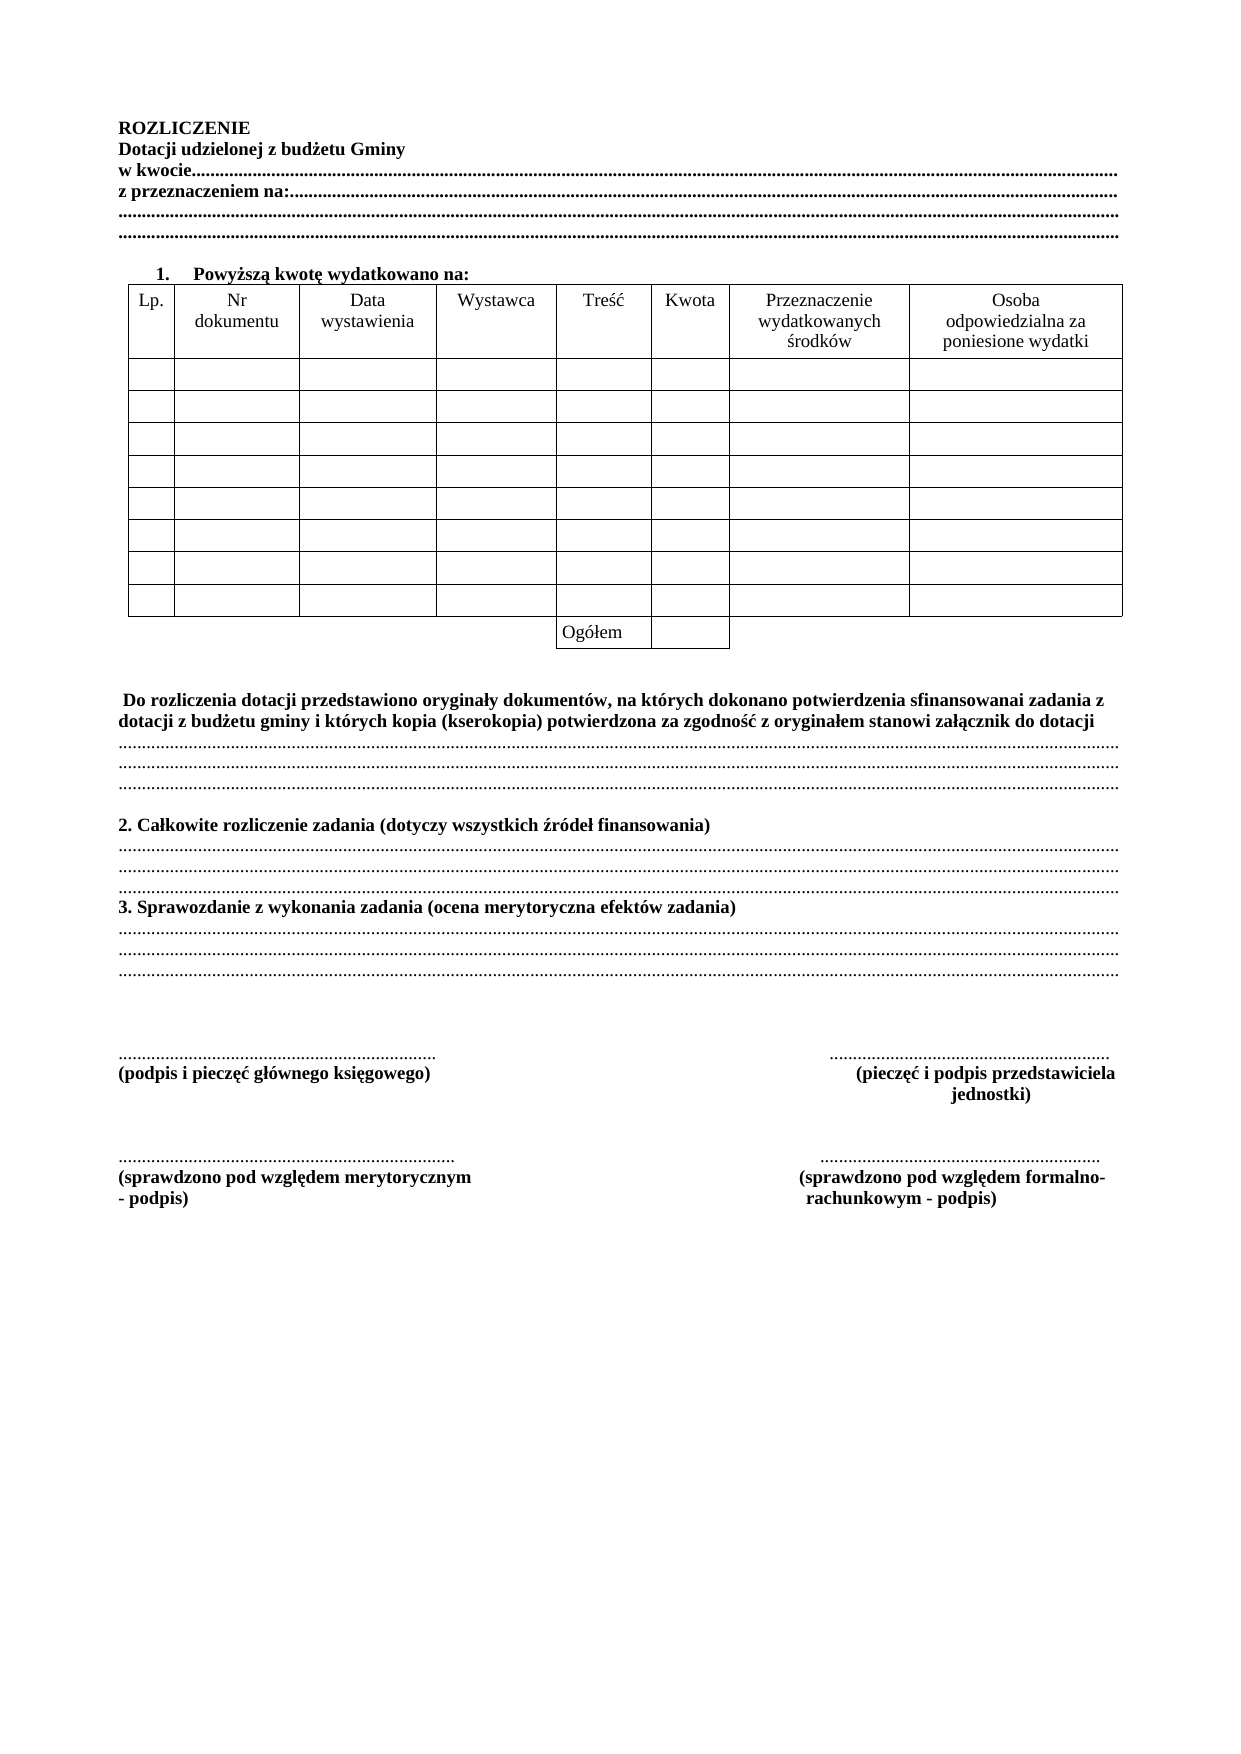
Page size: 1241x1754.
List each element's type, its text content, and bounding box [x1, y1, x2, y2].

table_cell [730, 391, 909, 422]
table_cell [175, 488, 299, 519]
table_cell [652, 359, 729, 390]
text ...................................................................................................................................................................................................................... [118, 835, 1122, 856]
table_cell [910, 488, 1122, 519]
table_cell [557, 391, 651, 422]
table_cell [129, 585, 174, 616]
table_cell [437, 359, 556, 390]
table_cell [129, 456, 174, 487]
table_header Osoba odpowiedzialna za poniesione wydatki [910, 285, 1122, 358]
table_header Wystawca [437, 285, 556, 358]
text ...................................................................................................................................................................................................................... [118, 918, 1122, 939]
table_cell [910, 359, 1122, 390]
table_cell [437, 456, 556, 487]
table_cell [437, 391, 556, 422]
table_cell [300, 488, 436, 519]
table_cell [175, 552, 299, 584]
table_cell [129, 359, 174, 390]
text w kwocie...................................................................................................................................................................................................... [118, 159, 1122, 180]
text ROZLICZENIE [118, 118, 1122, 139]
table_cell [910, 585, 1122, 616]
text 3. Sprawozdanie z wykonania zadania (ocena merytoryczna efektów zadania) [118, 897, 1122, 918]
table_cell [437, 585, 556, 616]
text ........................................................................ ............................................................ [118, 1146, 1122, 1167]
table_cell [910, 423, 1122, 455]
table_cell [175, 456, 299, 487]
table_cell [557, 552, 651, 584]
text ...................................................................................................................................................................................................................... [118, 731, 1122, 752]
table_cell [652, 552, 729, 584]
table_cell [730, 359, 909, 390]
table_cell [730, 423, 909, 455]
table_header Nr dokumentu [175, 285, 299, 358]
text ...................................................................................................................................................................................................................... [118, 222, 1122, 242]
table_cell [300, 552, 436, 584]
text Dotacji udzielonej z budżetu Gminy [118, 139, 1122, 159]
table_cell [300, 456, 436, 487]
table_cell [175, 520, 299, 551]
text ...................................................................................................................................................................................................................... [118, 201, 1122, 222]
table_cell [300, 520, 436, 551]
table_cell [128, 617, 556, 648]
table_cell [910, 552, 1122, 584]
table_header Data wystawienia [300, 285, 436, 358]
table_cell [437, 488, 556, 519]
table_cell [557, 359, 651, 390]
table_cell [300, 391, 436, 422]
table_cell [910, 456, 1122, 487]
text ...................................................................................................................................................................................................................... [118, 959, 1122, 980]
table_cell [129, 520, 174, 551]
table_cell [557, 423, 651, 455]
table_cell [557, 585, 651, 616]
table_cell [437, 423, 556, 455]
table_cell [652, 391, 729, 422]
table_cell [175, 585, 299, 616]
table_cell [129, 423, 174, 455]
text ...................................................................................................................................................................................................................... [118, 939, 1122, 959]
table_cell [437, 520, 556, 551]
text ...................................................................................................................................................................................................................... [118, 877, 1122, 897]
table_cell [652, 585, 729, 616]
table_cell [730, 488, 909, 519]
text ...................................................................................................................................................................................................................... [118, 752, 1122, 773]
text jednostki) [118, 1084, 1122, 1104]
table_cell [910, 520, 1122, 551]
table_cell [730, 456, 909, 487]
table_cell [557, 456, 651, 487]
table_header Kwota [652, 285, 729, 358]
table_cell [557, 520, 651, 551]
table_cell Ogółem [557, 617, 651, 648]
table_cell [652, 456, 729, 487]
table_cell [300, 359, 436, 390]
text Do rozliczenia dotacji przedstawiono oryginały dokumentów, na których dokonano potwierdzenia sfinansowanai zadania z dotacji z budżetu gminy i których kopia (kserokopia) potwierdzona za zgodność z oryginałem stanowi załącznik do dotacji [118, 690, 1122, 731]
table_cell [175, 391, 299, 422]
table_cell [730, 617, 1122, 648]
table_cell [652, 423, 729, 455]
text ...................................................................................................................................................................................................................... [118, 773, 1122, 794]
table_cell [300, 423, 436, 455]
text - podpis) rachunkowym - podpis) [118, 1187, 1122, 1208]
table_cell [652, 520, 729, 551]
list Powyższą kwotę wydatkowano na: [156, 263, 1122, 284]
text (sprawdzono pod względem merytorycznym (sprawdzono pod względem formalno- [118, 1167, 1122, 1187]
table_cell [129, 552, 174, 584]
table_cell [557, 488, 651, 519]
table_header Treść [557, 285, 651, 358]
table_cell [652, 488, 729, 519]
table_cell [129, 391, 174, 422]
table_cell [652, 617, 729, 648]
text .................................................................... ............................................................ [118, 1042, 1122, 1063]
table_cell [175, 423, 299, 455]
table_cell [175, 359, 299, 390]
table_cell [730, 520, 909, 551]
text ...................................................................................................................................................................................................................... [118, 856, 1122, 877]
table_cell [300, 585, 436, 616]
table_header Lp. [129, 285, 174, 358]
text 2. Całkowite rozliczenie zadania (dotyczy wszystkich źródeł finansowania) [118, 814, 1122, 835]
text z przeznaczeniem na:................................................................................................................................................................................. [118, 180, 1122, 201]
table_cell [129, 488, 174, 519]
table_cell [910, 391, 1122, 422]
table_cell [437, 552, 556, 584]
text (podpis i pieczęć głównego księgowego) (pieczęć i podpis przedstawiciela [118, 1063, 1122, 1084]
table_cell [730, 552, 909, 584]
table_cell [730, 585, 909, 616]
table_header Przeznaczenie wydatkowanych środków [730, 285, 909, 358]
